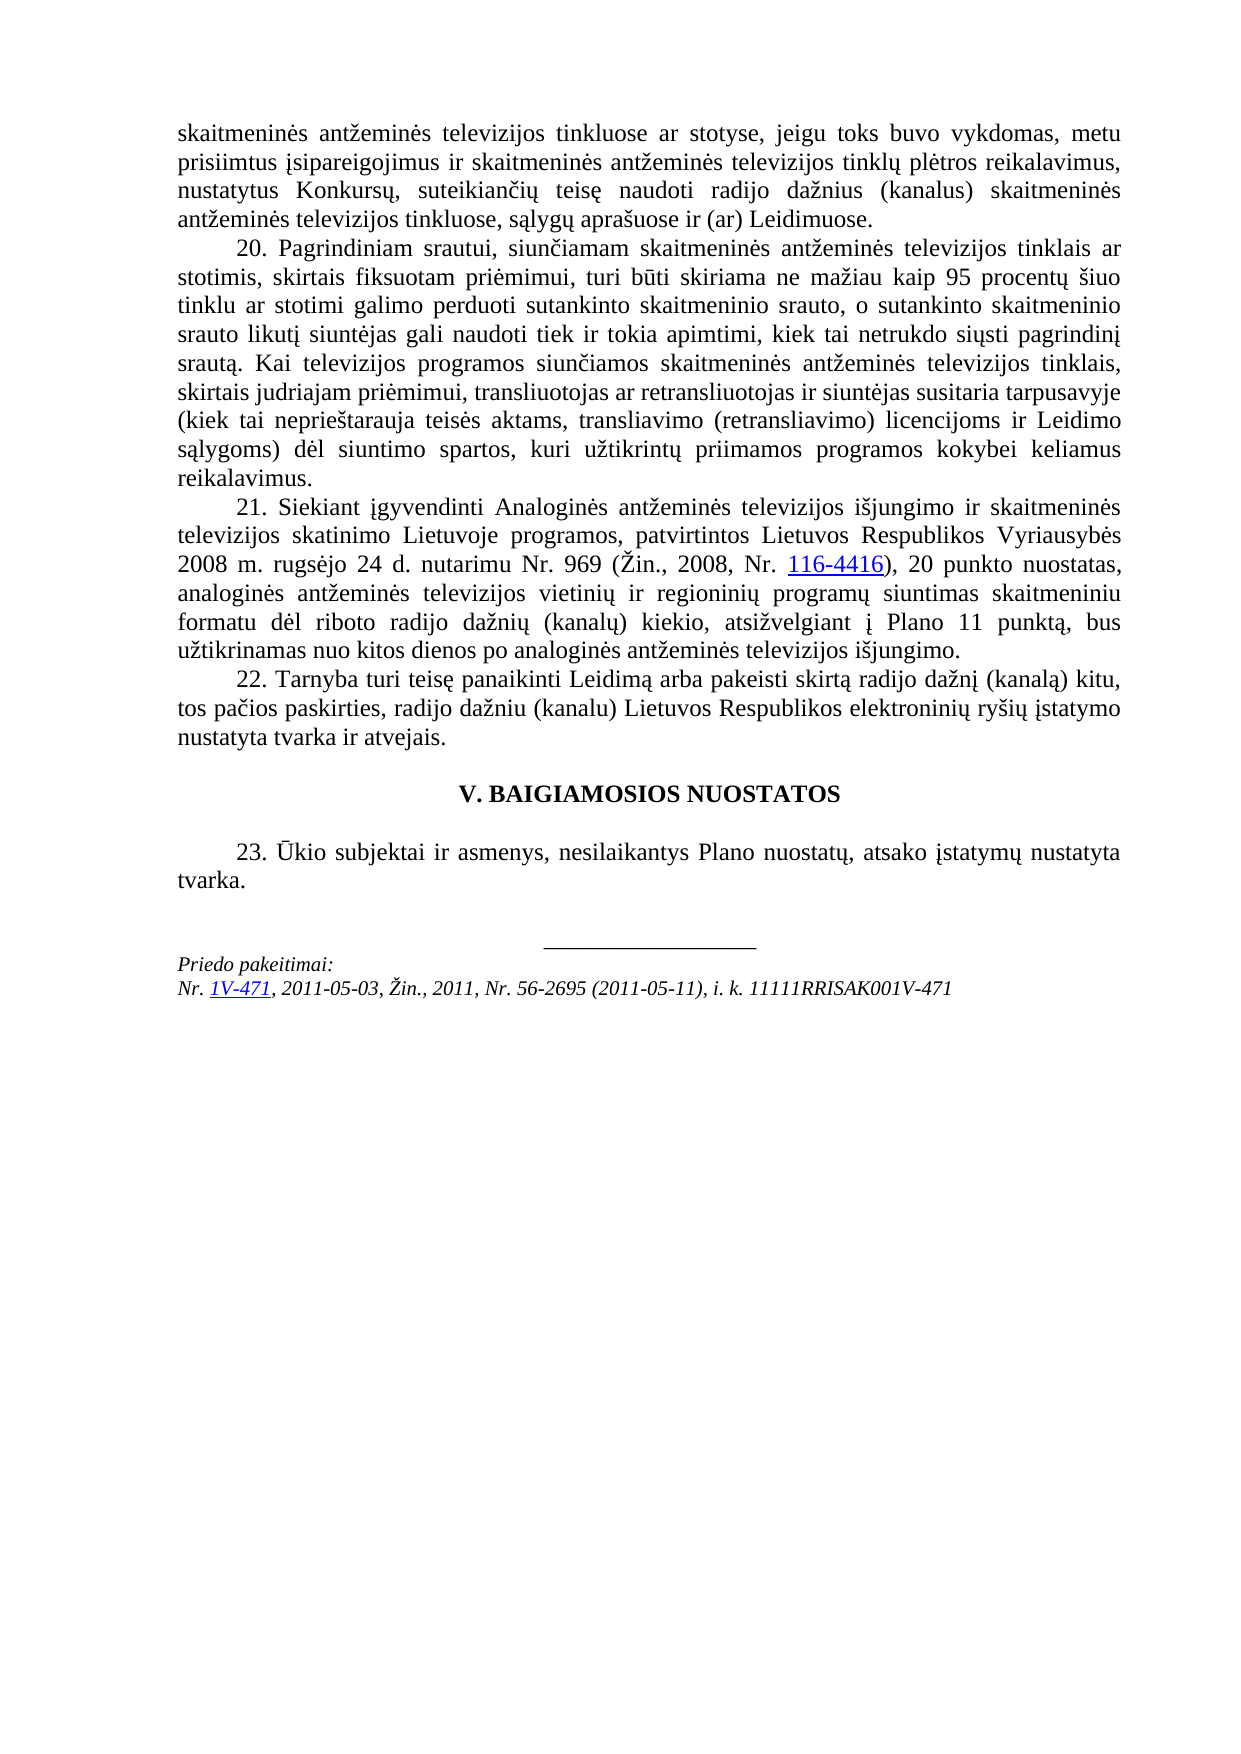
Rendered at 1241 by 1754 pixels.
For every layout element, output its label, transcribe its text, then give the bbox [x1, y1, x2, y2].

text skaitmeninės antžeminės televizijos tinkluose ar stotyse, jeigu toks buvo vykdomas, metu prisiimtus įsipareigojimus ir skaitmeninės antžeminės televizijos tinklų plėtros reikalavimus, nustatytus Konkursų, suteikiančių teisę naudoti radijo dažnius (kanalus) skaitmeninės antžeminės televizijos tinkluose, sąlygų aprašuose ir (ar) Leidimuose. [177, 118, 1122, 233]
text V. BAIGIAMOSIOS NUOSTATOS [177, 779, 1122, 808]
text 20. Pagrindiniam srautui, siunčiamam skaitmeninės antžeminės televizijos tinklais ar stotimis, skirtais fiksuotam priėmimui, turi būti skiriama ne mažiau kaip 95 procentų šiuo tinklu ar stotimi galimo perduoti sutankinto skaitmeninio srauto, o sutankinto skaitmeninio srauto likutį siuntėjas gali naudoti tiek ir tokia apimtimi, kiek tai netrukdo siųsti pagrindinį srautą. Kai televizijos programos siunčiamos skaitmeninės antžeminės televizijos tinklais, skirtais judriajam priėmimui, transliuotojas ar retransliuotojas ir siuntėjas susitaria tarpusavyje (kiek tai neprieštarauja teisės aktams, transliavimo (retransliavimo) licencijoms ir Leidimo sąlygoms) dėl siuntimo spartos, kuri užtikrintų priimamos programos kokybei keliamus reikalavimus. [177, 233, 1122, 492]
text _________________ [177, 923, 1122, 952]
text Priedo pakeitimai: [177, 952, 1122, 976]
text 21. Siekiant įgyvendinti Analoginės antžeminės televizijos išjungimo ir skaitmeninės televizijos skatinimo Lietuvoje programos, patvirtintos Lietuvos Respublikos Vyriausybės 2008 m. rugsėjo 24 d. nutarimu Nr. 969 (Žin., 2008, Nr. 116-4416), 20 punkto nuostatas, analoginės antžeminės televizijos vietinių ir regioninių programų siuntimas skaitmeniniu formatu dėl riboto radijo dažnių (kanalų) kiekio, atsižvelgiant į Plano 11 punktą, bus užtikrinamas nuo kitos dienos po analoginės antžeminės televizijos išjungimo. [177, 492, 1122, 664]
text Nr. 1V-471, 2011-05-03, Žin., 2011, Nr. 56-2695 (2011-05-11), i. k. 11111RRISAK001V-471 [177, 976, 1122, 1000]
text 22. Tarnyba turi teisę panaikinti Leidimą arba pakeisti skirtą radijo dažnį (kanalą) kitu, tos pačios paskirties, radijo dažniu (kanalu) Lietuvos Respublikos elektroninių ryšių įstatymo nustatyta tvarka ir atvejais. [177, 664, 1122, 751]
text 23. Ūkio subjektai ir asmenys, nesilaikantys Plano nuostatų, atsako įstatymų nustatyta tvarka. [177, 837, 1122, 894]
